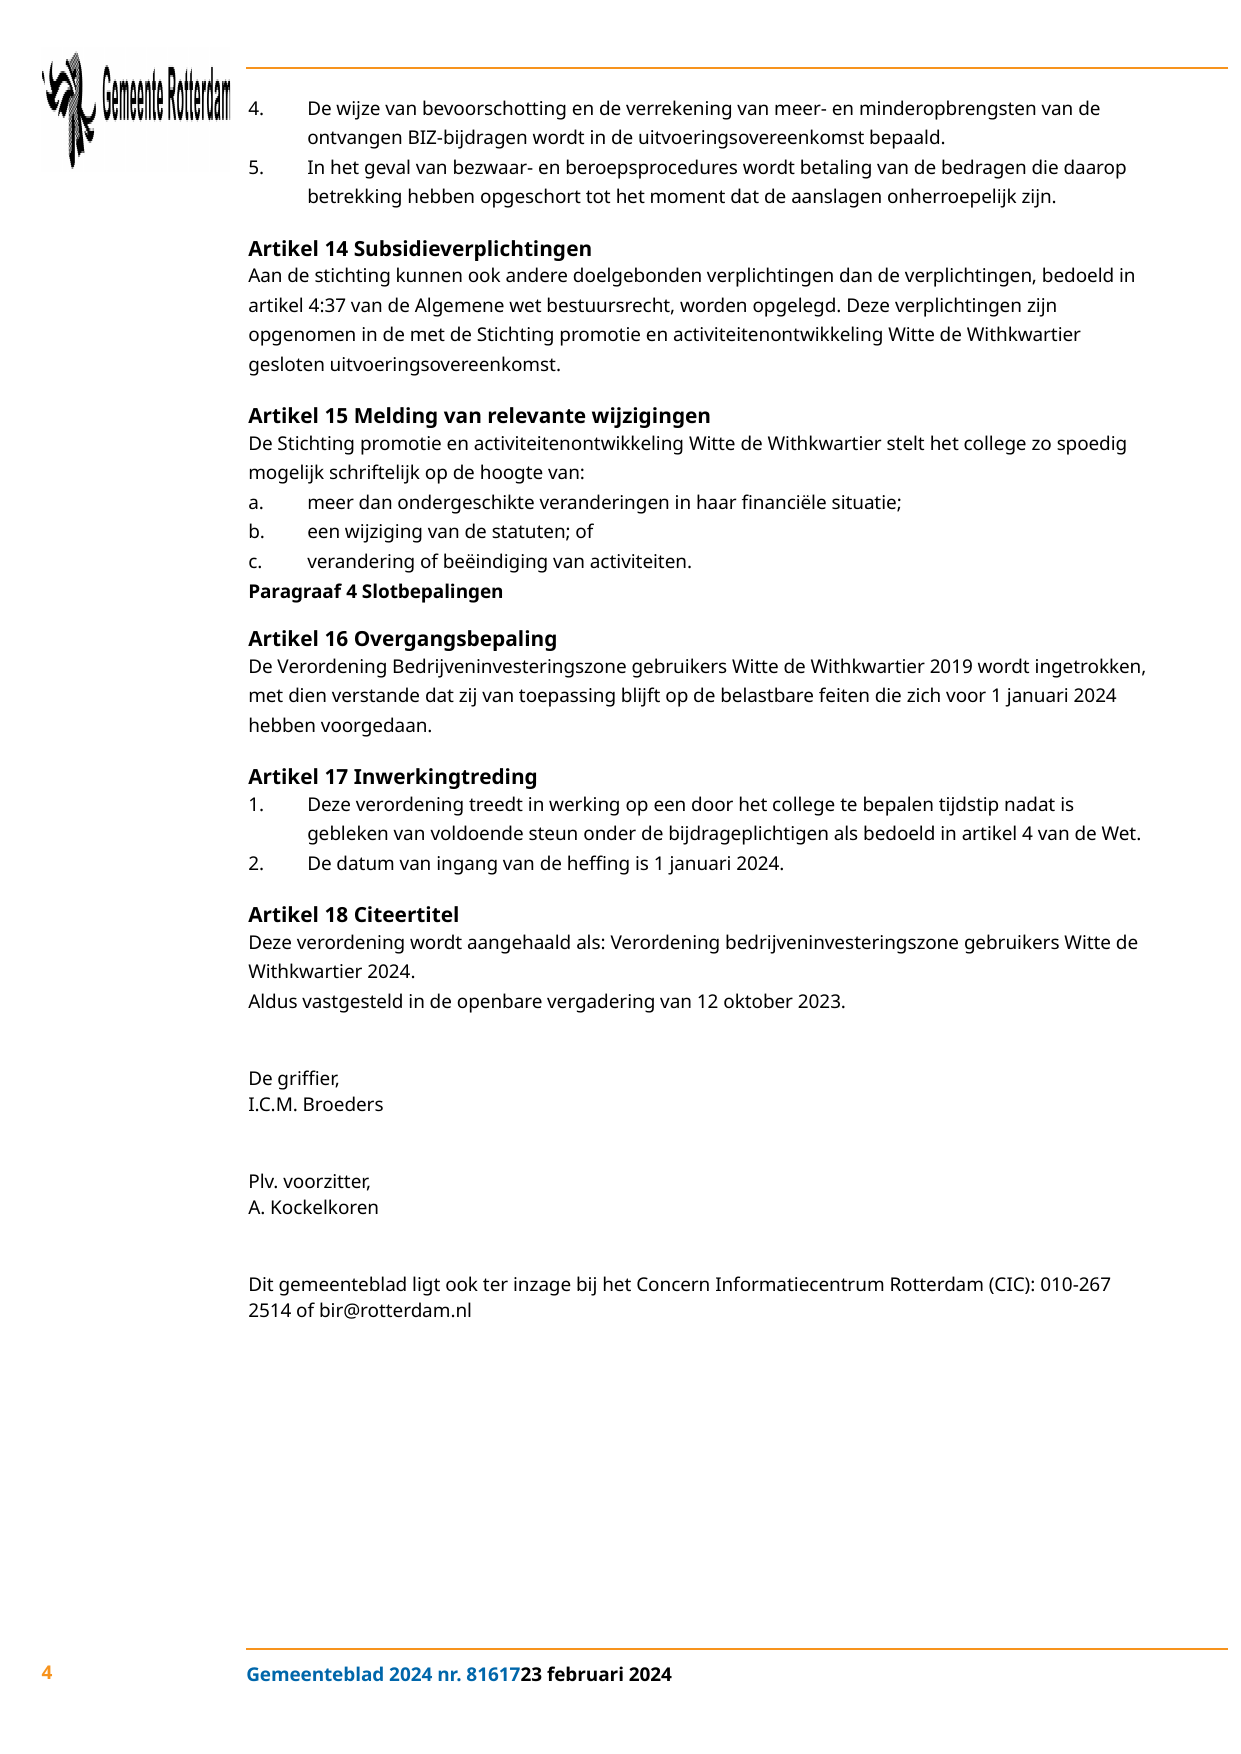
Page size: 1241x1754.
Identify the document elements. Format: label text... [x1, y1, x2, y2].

text Plv. voorzitter, [248, 1168, 1152, 1194]
text Artikel 17 Inwerkingtreding [248, 762, 1152, 791]
text Artikel 18 Citeertitel [248, 901, 1152, 929]
list verandering of beëindiging van activiteiten. [248, 548, 1152, 574]
text Dit gemeenteblad ligt ook ter inzage bij het Concern Informatiecentrum Rotterdam (CIC): 010-267 2514 of bir@rotterdam.nl [248, 1271, 1152, 1323]
list meer dan ondergeschikte veranderingen in haar financiële situatie; [248, 489, 1152, 515]
picture [41, 47, 231, 172]
list een wijziging van de statuten; of [248, 519, 1152, 544]
text Aan de stichting kunnen ook andere doelgebonden verplichtingen dan de verplichtingen, bedoeld in artikel 4:37 van de Algemene wet bestuursrecht, worden opgelegd. Deze verplichtingen zijn opgenomen in de met de Stichting promotie en activiteitenontwikkeling Witte de Withkwartier gesloten uitvoeringsovereenkomst. [248, 262, 1152, 377]
text De griffier, [248, 1065, 1152, 1091]
text I.C.M. Broeders [248, 1091, 1152, 1117]
text Aldus vastgesteld in de openbare vergadering van 12 oktober 2023. [248, 988, 1152, 1014]
list De datum van ingang van de heffing is 1 januari 2024. [248, 850, 1152, 876]
text Artikel 15 Melding van relevante wijzigingen [248, 402, 1152, 430]
text De Stichting promotie en activiteitenontwikkeling Witte de Withkwartier stelt het college zo spoedig mogelijk schriftelijk op de hoogte van: [248, 430, 1152, 485]
text A. Kockelkoren [248, 1194, 1152, 1220]
text Deze verordening wordt aangehaald als: Verordening bedrijveninvesteringszone gebruikers Witte de Withkwartier 2024. [248, 929, 1152, 984]
list De wijze van bevoorschotting en de verrekening van meer- en minderopbrengsten van de ontvangen BIZ-bijdragen wordt in de uitvoeringsovereenkomst bepaald. [248, 95, 1152, 150]
list In het geval van bezwaar- en beroepsprocedures wordt betaling van de bedragen die daarop betrekking hebben opgeschort tot het moment dat de aanslagen onherroepelijk zijn. [248, 154, 1152, 209]
list Deze verordening treedt in werking op een door het college te bepalen tijdstip nadat is gebleken van voldoende steun onder de bijdrageplichtigen als bedoeld in artikel 4 van de Wet. [248, 791, 1152, 846]
text Artikel 16 Overgangsbepaling [248, 624, 1152, 653]
text Paragraaf 4 Slotbepalingen [248, 578, 1152, 604]
text De Verordening Bedrijveninvesteringszone gebruikers Witte de Withkwartier 2019 wordt ingetrokken, met dien verstande dat zij van toepassing blijft op de belastbare feiten die zich voor 1 januari 2024 hebben voorgedaan. [248, 653, 1152, 738]
text Artikel 14 Subsidieverplichtingen [248, 234, 1152, 262]
